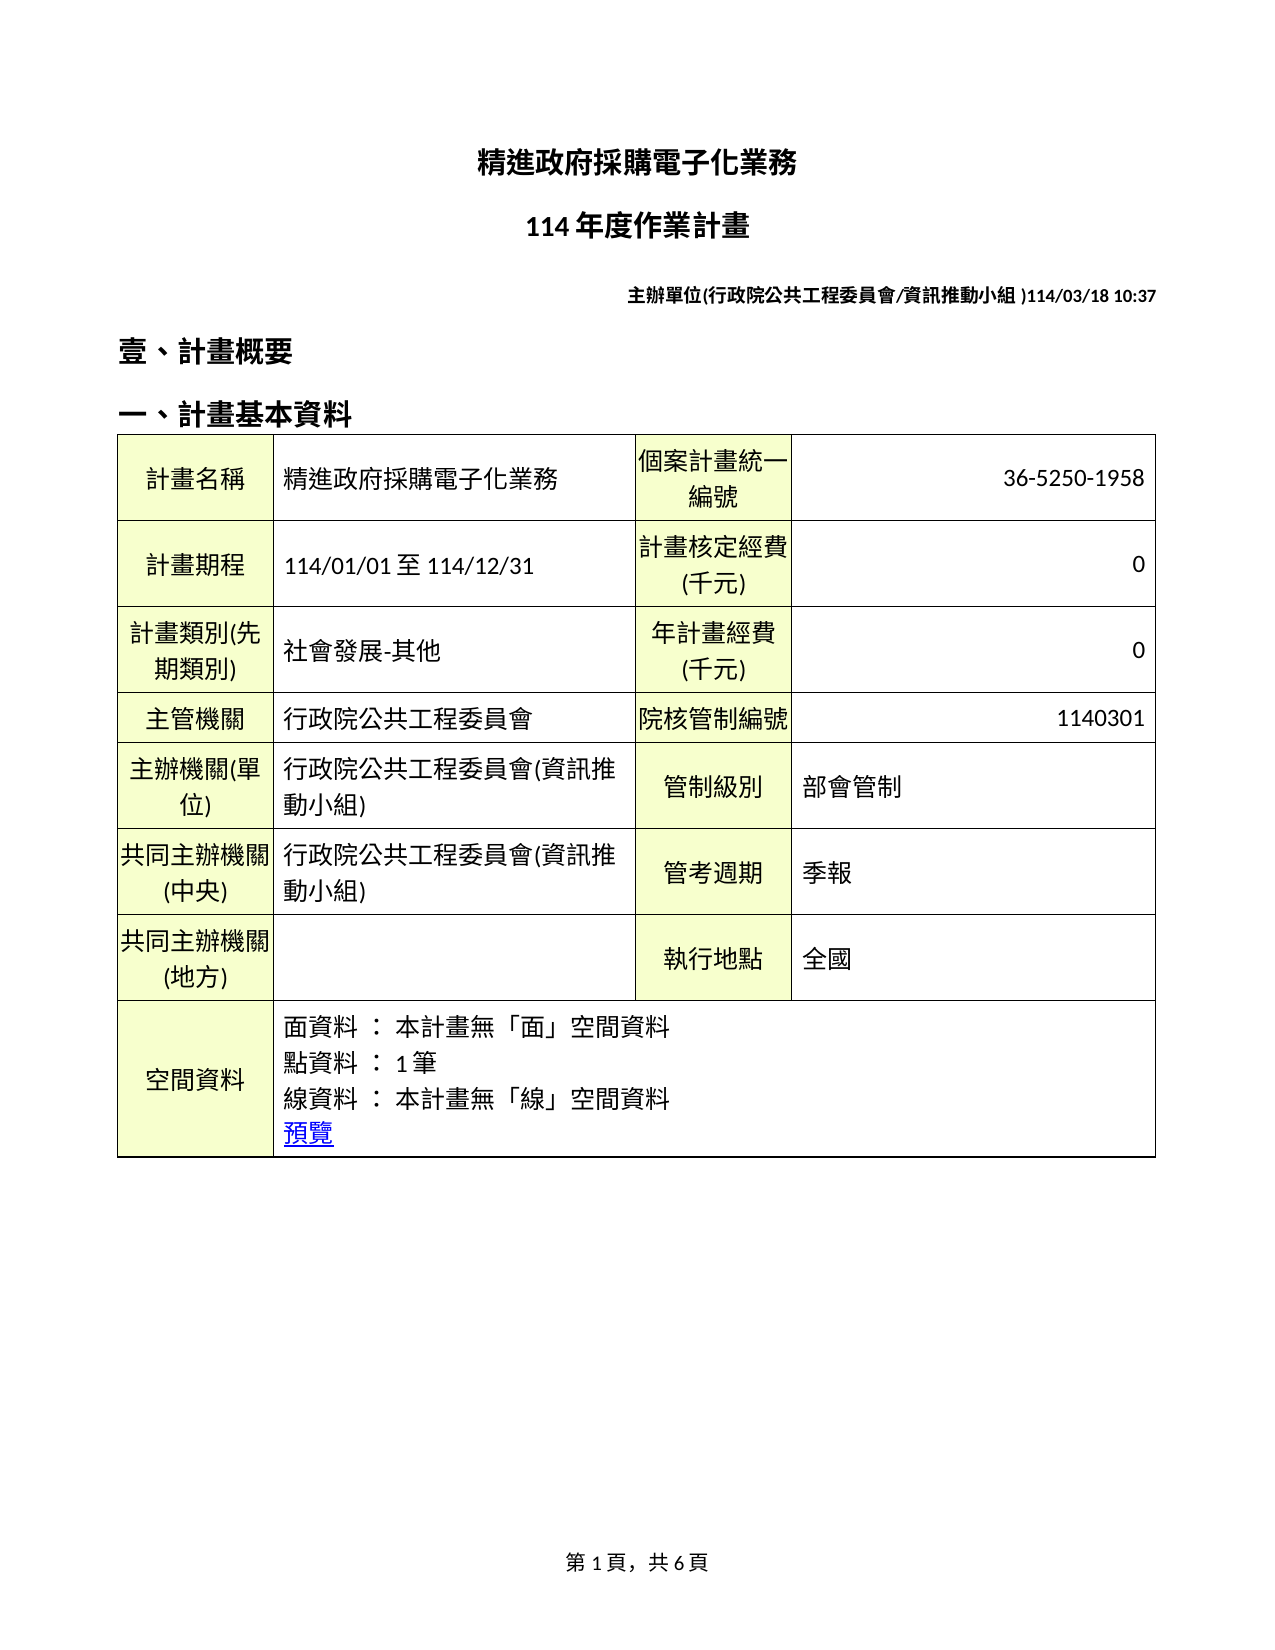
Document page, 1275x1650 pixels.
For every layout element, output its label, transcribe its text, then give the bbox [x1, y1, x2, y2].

table_cell 1140301 [792, 693, 1155, 742]
table_cell 全國 [792, 915, 1155, 1000]
table_header 計畫名稱 [118, 435, 273, 520]
table_cell 行政院公共工程委員會(資訊推動小組) [274, 829, 635, 914]
table_cell 面資料 ： 本計畫無「面」空間資料 點資料 ： 1筆 線資料 ： 本計畫無「線」空間資料 預覽 [274, 1001, 1155, 1156]
table_cell 114/01/01至114/12/31 [274, 521, 635, 606]
table_cell 部會管制 [792, 743, 1155, 828]
table_cell 共同主辦機關(地方) [118, 915, 273, 1000]
table_cell 季報 [792, 829, 1155, 914]
table_header 個案計畫統一編號 [636, 435, 791, 520]
table_cell 主辦機關(單位) [118, 743, 273, 828]
table_cell 管考週期 [636, 829, 791, 914]
text 主辦單位(行政院公共工程委員會/資訊推動小組 )114/03/18 10:37 [119, 281, 1156, 308]
table_cell 共同主辦機關(中央) [118, 829, 273, 914]
table_cell 主管機關 [118, 693, 273, 742]
table_cell 執行地點 [636, 915, 791, 1000]
text 壹、計畫概要 [119, 329, 1156, 371]
table_cell 0 [792, 521, 1155, 606]
table_cell 管制級別 [636, 743, 791, 828]
table_cell 行政院公共工程委員會(資訊推動小組) [274, 743, 635, 828]
text 精進政府採購電子化業務 [119, 139, 1156, 182]
table_cell 計畫核定經費(千元) [636, 521, 791, 606]
table_cell [274, 915, 635, 1000]
text 114年度作業計畫 [119, 203, 1156, 245]
table_cell 空間資料 [118, 1001, 273, 1156]
table_cell 社會發展-其他 [274, 607, 635, 692]
table_cell 行政院公共工程委員會 [274, 693, 635, 742]
table_header 精進政府採購電子化業務 [274, 435, 635, 520]
table_cell 計畫期程 [118, 521, 273, 606]
table_cell 院核管制編號 [636, 693, 791, 742]
table_cell 0 [792, 607, 1155, 692]
table_header 36-5250-1958 [792, 435, 1155, 520]
text 一、計畫基本資料 [119, 392, 1156, 434]
table_cell 計畫類別(先期類別) [118, 607, 273, 692]
table_cell 年計畫經費(千元) [636, 607, 791, 692]
